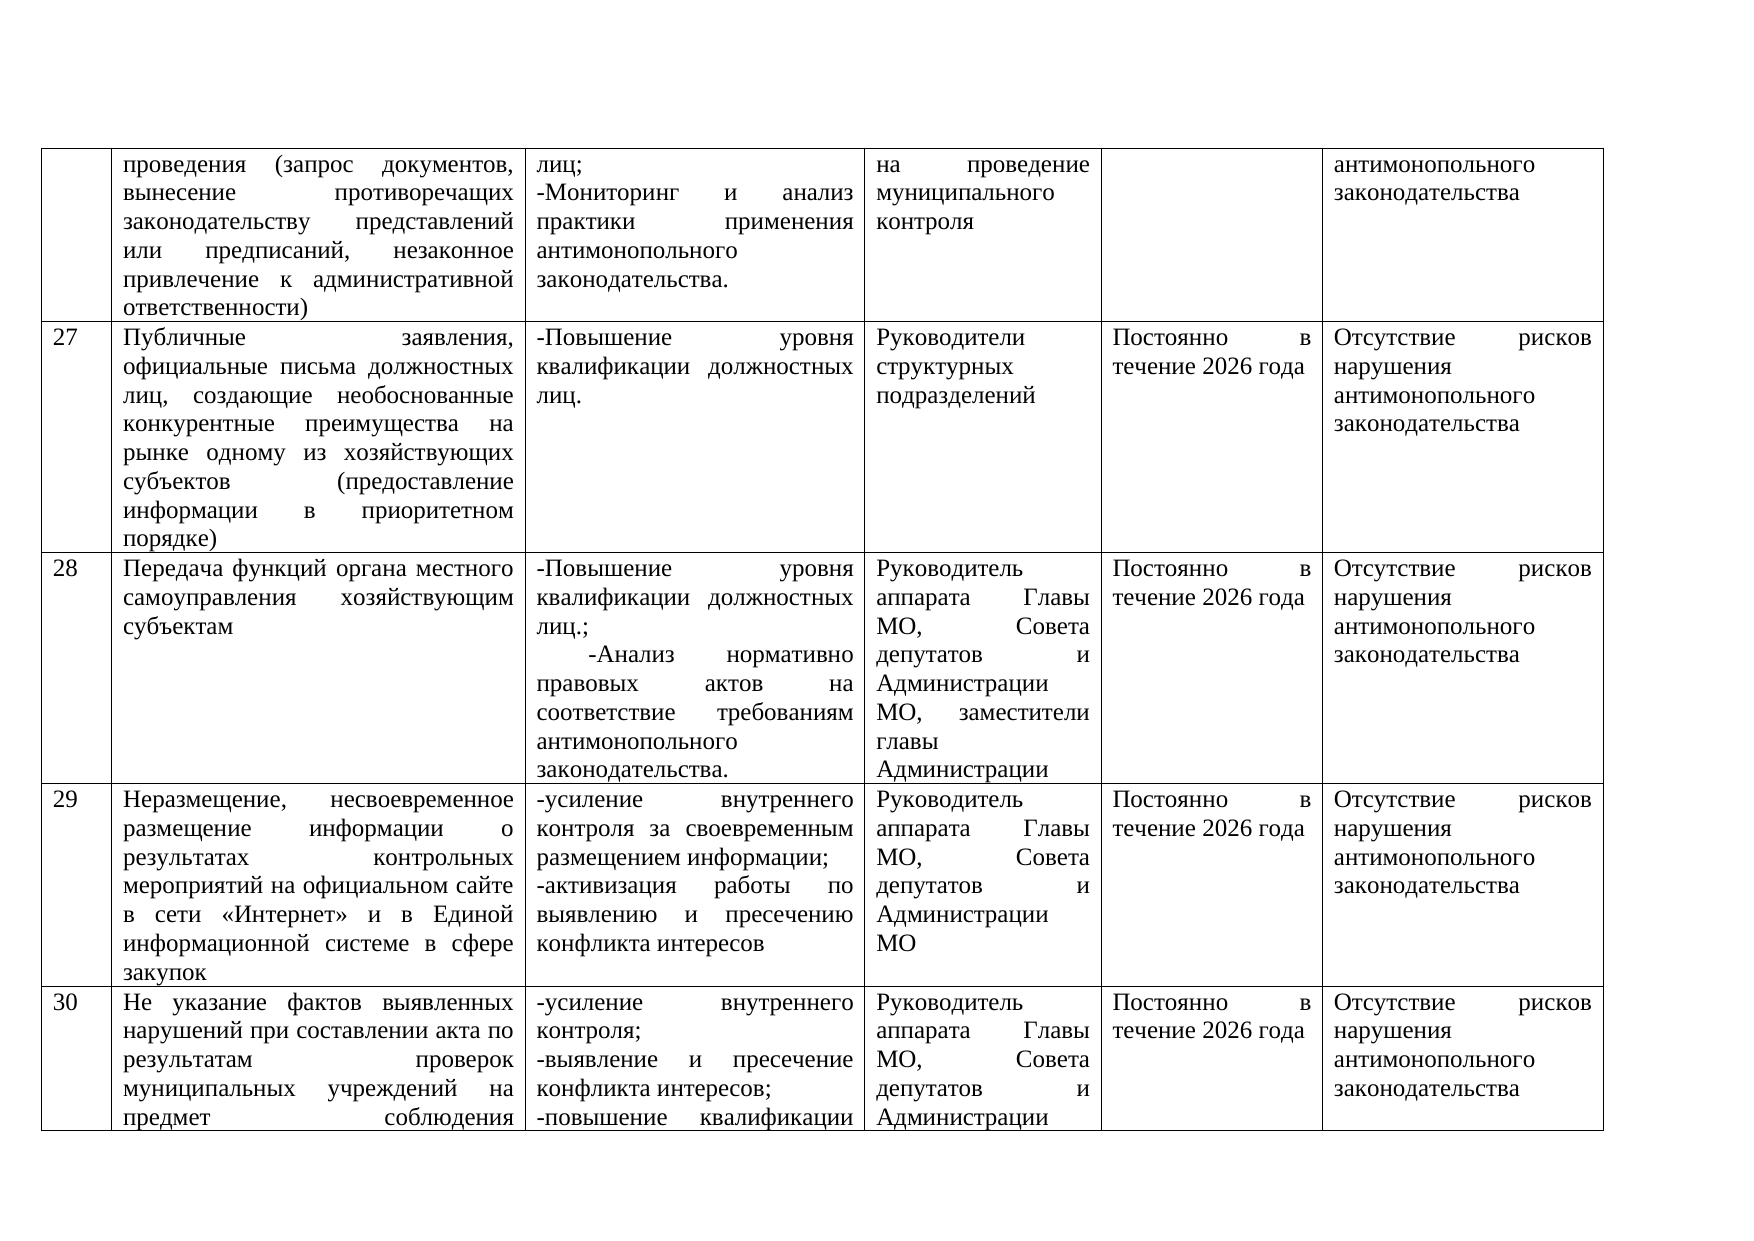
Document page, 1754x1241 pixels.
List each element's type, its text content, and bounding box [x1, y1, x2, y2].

table_cell 28 [42, 553, 111, 783]
table_cell Руководитель аппарата Главы МО, Совета депутатов и Администрации МО, заместители главы Администрации [865, 553, 1101, 783]
table_cell [42, 149, 111, 321]
table_cell Отсутствие рисков нарушения антимонопольного законодательства [1323, 553, 1603, 783]
table_cell Отсутствие рисков нарушения антимонопольного законодательства [1323, 322, 1603, 552]
table_cell -усиление внутреннего контроля за своевременным размещением информации; -активизация работы по выявлению и пресечению конфликта интересов [526, 784, 864, 986]
table_cell Отсутствие рисков нарушения антимонопольного законодательства [1323, 987, 1603, 1130]
table_cell [1102, 149, 1322, 321]
table_cell Постоянно в течение 2026 года [1102, 322, 1322, 552]
table_cell 27 [42, 322, 111, 552]
table_cell -Повышение уровня квалификации должностных лиц. [526, 322, 864, 552]
table_cell Руководители структурных подразделений [865, 322, 1101, 552]
table_cell Руководитель аппарата Главы МО, Совета депутатов и Администрации [865, 987, 1101, 1130]
table_cell Отсутствие рисков нарушения антимонопольного законодательства [1323, 784, 1603, 986]
table_cell проведения (запрос документов, вынесение противоречащих законодательству представлений или предписаний, незаконное привлечение к административной ответственности) [112, 149, 525, 321]
table_cell Постоянно в течение 2026 года [1102, 987, 1322, 1130]
table_cell лиц; -Мониторинг и анализ практики применения антимонопольного законодательства. [526, 149, 864, 321]
table_cell -Повышение уровня квалификации должностных лиц.; -Анализ нормативно правовых актов на соответствие требованиям антимонопольного законодательства. [526, 553, 864, 783]
table_cell Публичные заявления, официальные письма должностных лиц, создающие необоснованные конкурентные преимущества на рынке одному из хозяйствующих субъектов (предоставление информации в приоритетном порядке) [112, 322, 525, 552]
table_cell -усиление внутреннего контроля; -выявление и пресечение конфликта интересов; -повышение квалификации [526, 987, 864, 1130]
table_cell Передача функций органа местного самоуправления хозяйствующим субъектам [112, 553, 525, 783]
table_cell Постоянно в течение 2026 года [1102, 784, 1322, 986]
table_cell антимонопольного законодательства [1323, 149, 1603, 321]
table_cell на проведение муниципального контроля [865, 149, 1101, 321]
table_cell Не указание фактов выявленных нарушений при составлении акта по результатам проверок муниципальных учреждений на предмет соблюдения [112, 987, 525, 1130]
table_cell Руководитель аппарата Главы МО, Совета депутатов и Администрации МО [865, 784, 1101, 986]
table_cell 30 [42, 987, 111, 1130]
table_cell 29 [42, 784, 111, 986]
table_cell Постоянно в течение 2026 года [1102, 553, 1322, 783]
table_cell Неразмещение, несвоевременное размещение информации о результатах контрольных мероприятий на официальном сайте в сети «Интернет» и в Единой информационной системе в сфере закупок [112, 784, 525, 986]
